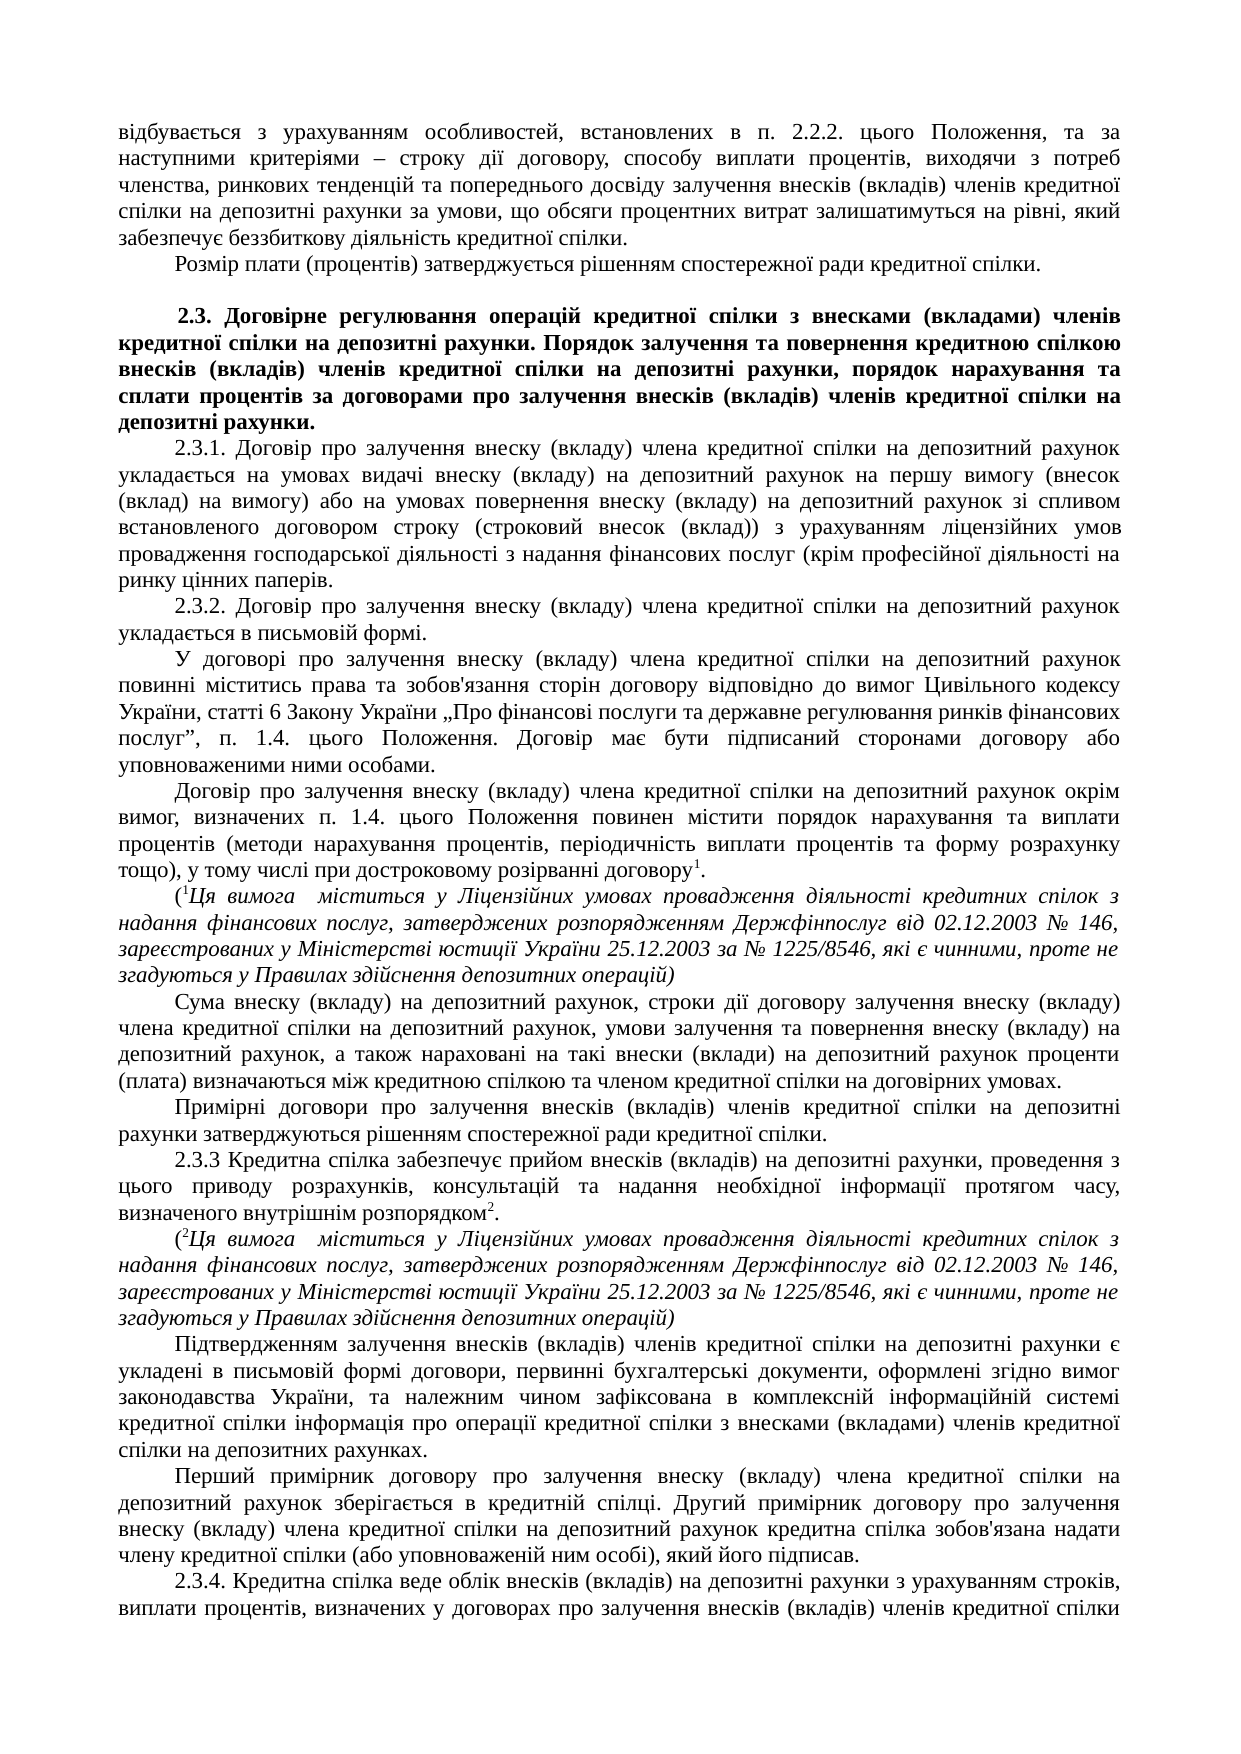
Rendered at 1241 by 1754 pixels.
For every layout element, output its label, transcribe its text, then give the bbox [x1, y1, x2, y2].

text відбувається з урахуванням особливостей, встановлених в п. 2.2.2. цього Положення, та за наступними критеріями – строку дії договору, способу виплати процентів, виходячи з потреб членства, ринкових тенденцій та попереднього досвіду залучення внесків (вкладів) членів кредитної спілки на депозитні рахунки за умови, що обсяги процентних витрат залишатимуться на рівні, який забезпечує беззбиткову діяльність кредитної спілки. [118, 118, 1122, 250]
text 2.3.4. Кредитна спілка веде облік внесків (вкладів) на депозитні рахунки з урахуванням строків, виплати процентів, визначених у договорах про залучення внесків (вкладів) членів кредитної спілки [118, 1568, 1122, 1620]
text Договір про залучення внеску (вкладу) члена кредитної спілки на депозитний рахунок окрім вимог, визначених п. 1.4. цього Положення повинен містити порядок нарахування та виплати процентів (методи нарахування процентів, періодичність виплати процентів та форму розрахунку тощо), у тому числі при достроковому розірванні договору1. [118, 777, 1122, 882]
text Підтвердженням залучення внесків (вкладів) членів кредитної спілки на депозитні рахунки є укладені в письмовій формі договори, первинні бухгалтерські документи, оформлені згідно вимог законодавства України, та належним чином зафіксована в комплексній інформаційній системі кредитної спілки інформація про операції кредитної спілки з внесками (вкладами) членів кредитної спілки на депозитних рахунках. [118, 1330, 1122, 1462]
text Перший примірник договору про залучення внеску (вкладу) члена кредитної спілки на депозитний рахунок зберігається в кредитній спілці. Другий примірник договору про залучення внеску (вкладу) члена кредитної спілки на депозитний рахунок кредитна спілка зобов'язана надати члену кредитної спілки (або уповноваженій ним особі), який його підписав. [118, 1462, 1122, 1568]
text Розмір плати (процентів) затверджується рішенням спостережної ради кредитної спілки. [118, 250, 1122, 276]
text 2.3.3 Кредитна спілка забезпечує прийом внесків (вкладів) на депозитні рахунки, проведення з цього приводу розрахунків, консультацій та надання необхідної інформації протягом часу, визначеного внутрішнім розпорядком2. [118, 1146, 1122, 1225]
text (1Ця вимога міститься у Ліцензійних умовах провадження діяльності кредитних спілок з надання фінансових послуг, затверджених розпорядженням Держфінпослуг від 02.12.2003 № 146, зареєстрованих у Міністерстві юстиції України 25.12.2003 за № 1225/8546, які є чинними, проте не згадуються у Правилах здійснення депозитних операцій) [118, 882, 1122, 988]
text 2.3.1. Договір про залучення внеску (вкладу) члена кредитної спілки на депозитний рахунок укладається на умовах видачі внеску (вкладу) на депозитний рахунок на першу вимогу (внесок (вклад) на вимогу) або на умовах повернення внеску (вкладу) на депозитний рахунок зі спливом встановленого договором строку (строковий внесок (вклад)) з урахуванням ліцензійних умов провадження господарської діяльності з надання фінансових послуг (крім професійної діяльності на ринку цінних паперів. [118, 434, 1122, 592]
text (2Ця вимога міститься у Ліцензійних умовах провадження діяльності кредитних спілок з надання фінансових послуг, затверджених розпорядженням Держфінпослуг від 02.12.2003 № 146, зареєстрованих у Міністерстві юстиції України 25.12.2003 за № 1225/8546, які є чинними, проте не згадуються у Правилах здійснення депозитних операцій) [118, 1225, 1122, 1330]
text 2.3.2. Договір про залучення внеску (вкладу) члена кредитної спілки на депозитний рахунок укладається в письмовій формі. [118, 592, 1122, 645]
text У договорі про залучення внеску (вкладу) члена кредитної спілки на депозитний рахунок повинні міститись права та зобов'язання сторін договору відповідно до вимог Цивільного кодексу України, статті 6 Закону України „Про фінансові послуги та державне регулювання ринків фінансових послуг”, п. 1.4. цього Положення. Договір має бути підписаний сторонами договору або уповноваженими ними особами. [118, 645, 1122, 777]
text Сума внеску (вкладу) на депозитний рахунок, строки дії договору залучення внеску (вкладу) члена кредитної спілки на депозитний рахунок, умови залучення та повернення внеску (вкладу) на депозитний рахунок, а також нараховані на такі внески (вклади) на депозитний рахунок проценти (плата) визначаються між кредитною спілкою та членом кредитної спілки на договірних умовах. [118, 988, 1122, 1093]
text 2.3. Договірне регулювання операцій кредитної спілки з внесками (вкладами) членів кредитної спілки на депозитні рахунки. Порядок залучення та повернення кредитною спілкою внесків (вкладів) членів кредитної спілки на депозитні рахунки, порядок нарахування та сплати процентів за договорами про залучення внесків (вкладів) членів кредитної спілки на депозитні рахунки. [118, 303, 1122, 434]
text Примірні договори про залучення внесків (вкладів) членів кредитної спілки на депозитні рахунки затверджуються рішенням спостережної ради кредитної спілки. [118, 1093, 1122, 1146]
